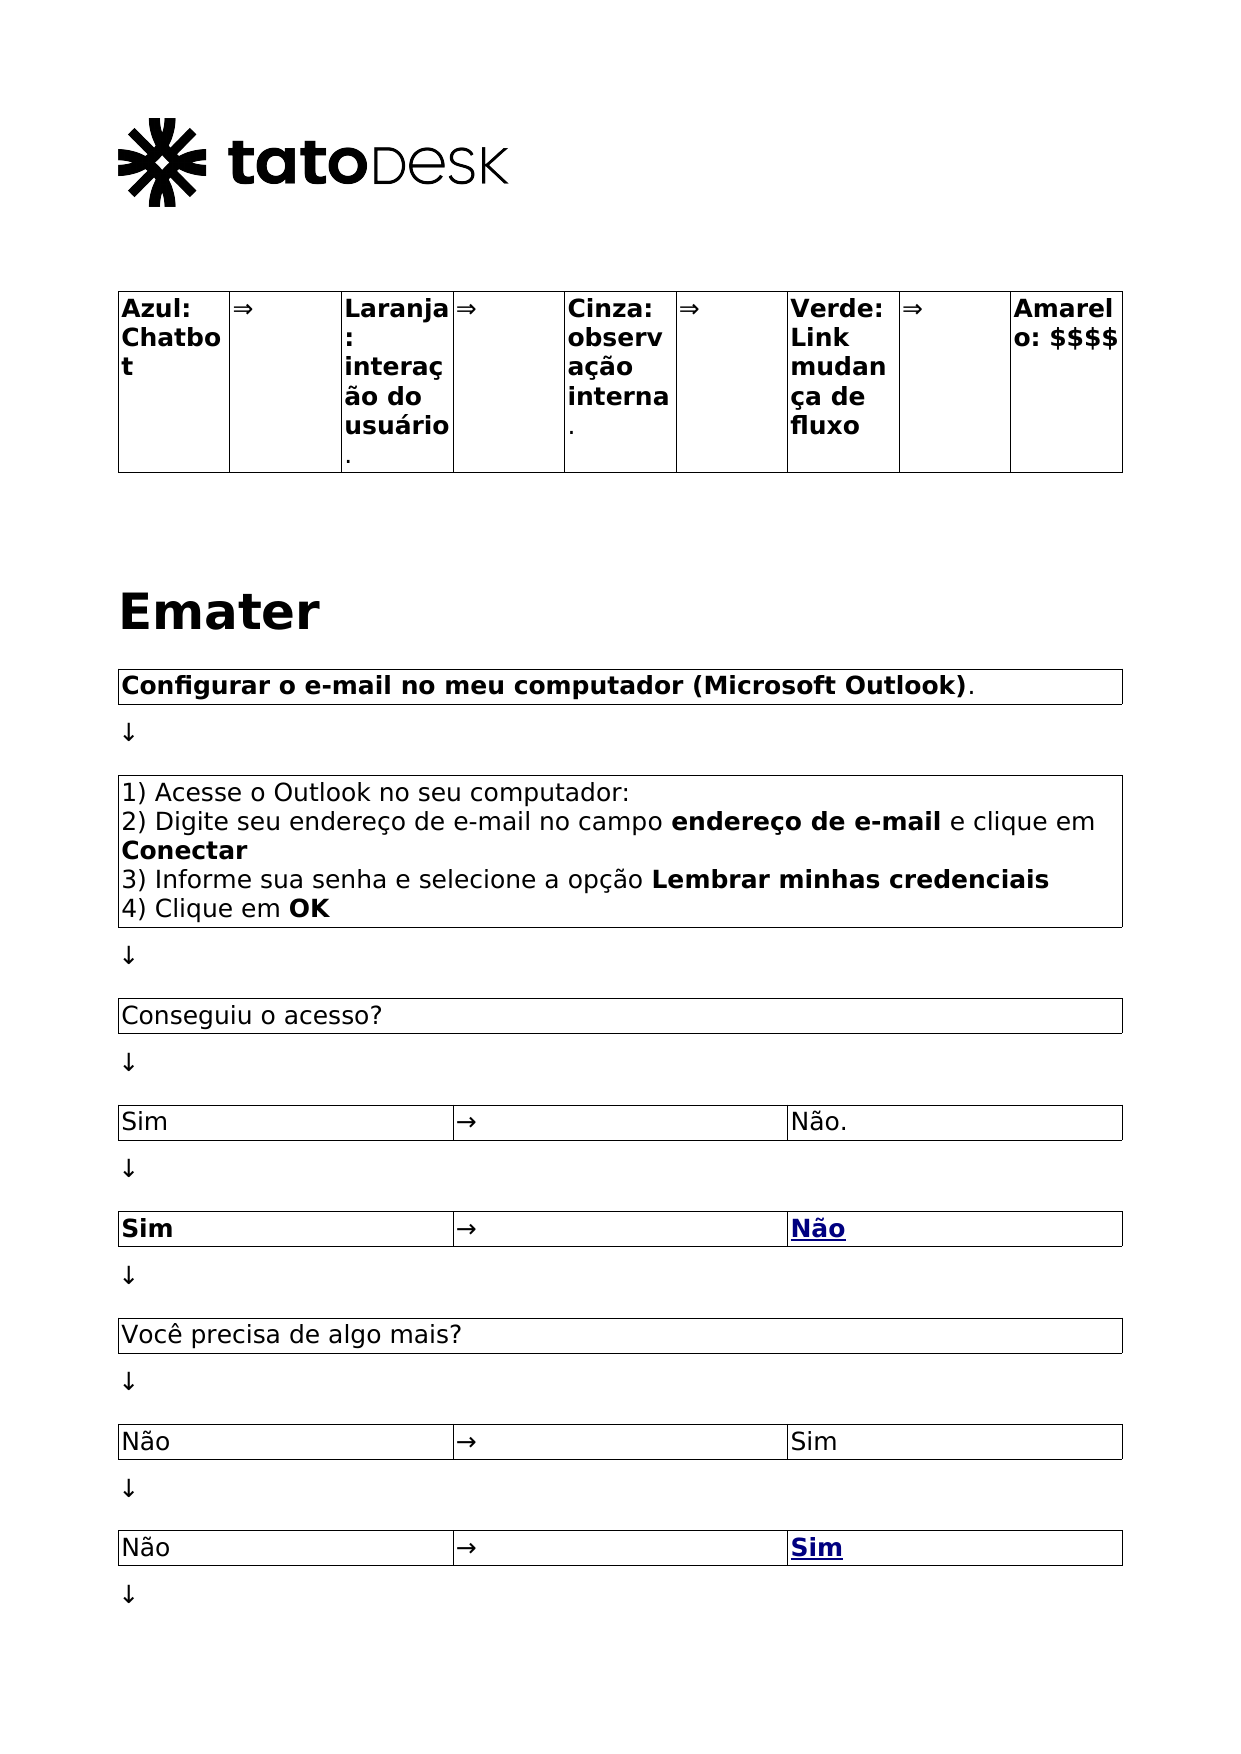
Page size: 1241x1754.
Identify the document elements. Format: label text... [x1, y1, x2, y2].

text ↓ [118, 1367, 1122, 1397]
text ↓ [118, 942, 1122, 971]
table_header → [454, 1106, 787, 1139]
text ↓ [118, 1154, 1122, 1184]
table_header Configurar o e-mail no meu computador (Microsoft Outlook). [119, 670, 1122, 703]
table_header Não [119, 1531, 453, 1565]
table_header Laranja: interação do usuário. [342, 292, 453, 472]
table_header Sim [119, 1106, 453, 1139]
text ↓ [118, 1474, 1122, 1503]
table_header 1) Acesse o Outlook no seu computador: 2) Digite seu endereço de e-mail no campo endereço de e-mail e clique em Conectar 3) Informe sua senha e selecione a opção Lembrar minhas credenciais 4) Clique em OK [119, 776, 1122, 927]
text ↓ [118, 1580, 1122, 1609]
table_header Sim [788, 1425, 1122, 1459]
text ↓ [118, 1261, 1122, 1290]
table_header Conseguiu o acesso? [119, 999, 1122, 1033]
table_header ⇒ [900, 292, 1010, 472]
table_header Amarelo: $$$$ [1011, 292, 1122, 472]
table_header ⇒ [454, 292, 564, 472]
text ↓ [118, 718, 1122, 748]
table_header → [454, 1212, 787, 1246]
subtitle Emater [118, 583, 1122, 641]
table_header → [454, 1425, 787, 1459]
table_header ⇒ [230, 292, 341, 472]
table_header Sim [119, 1212, 453, 1246]
table_header Verde: Link mudança de fluxo [788, 292, 899, 472]
table_header ⇒ [677, 292, 787, 472]
table_header Sim [788, 1531, 1122, 1565]
text ↓ [118, 1048, 1122, 1077]
table_header Não. [788, 1106, 1122, 1139]
table_header Não [119, 1425, 453, 1459]
table_header Cinza: observação interna. [565, 292, 676, 472]
picture [118, 118, 509, 207]
table_header Não [788, 1212, 1122, 1246]
table_header Você precisa de algo mais? [119, 1319, 1122, 1352]
table_header → [454, 1531, 787, 1565]
table_header Azul: Chatbot [119, 292, 229, 472]
